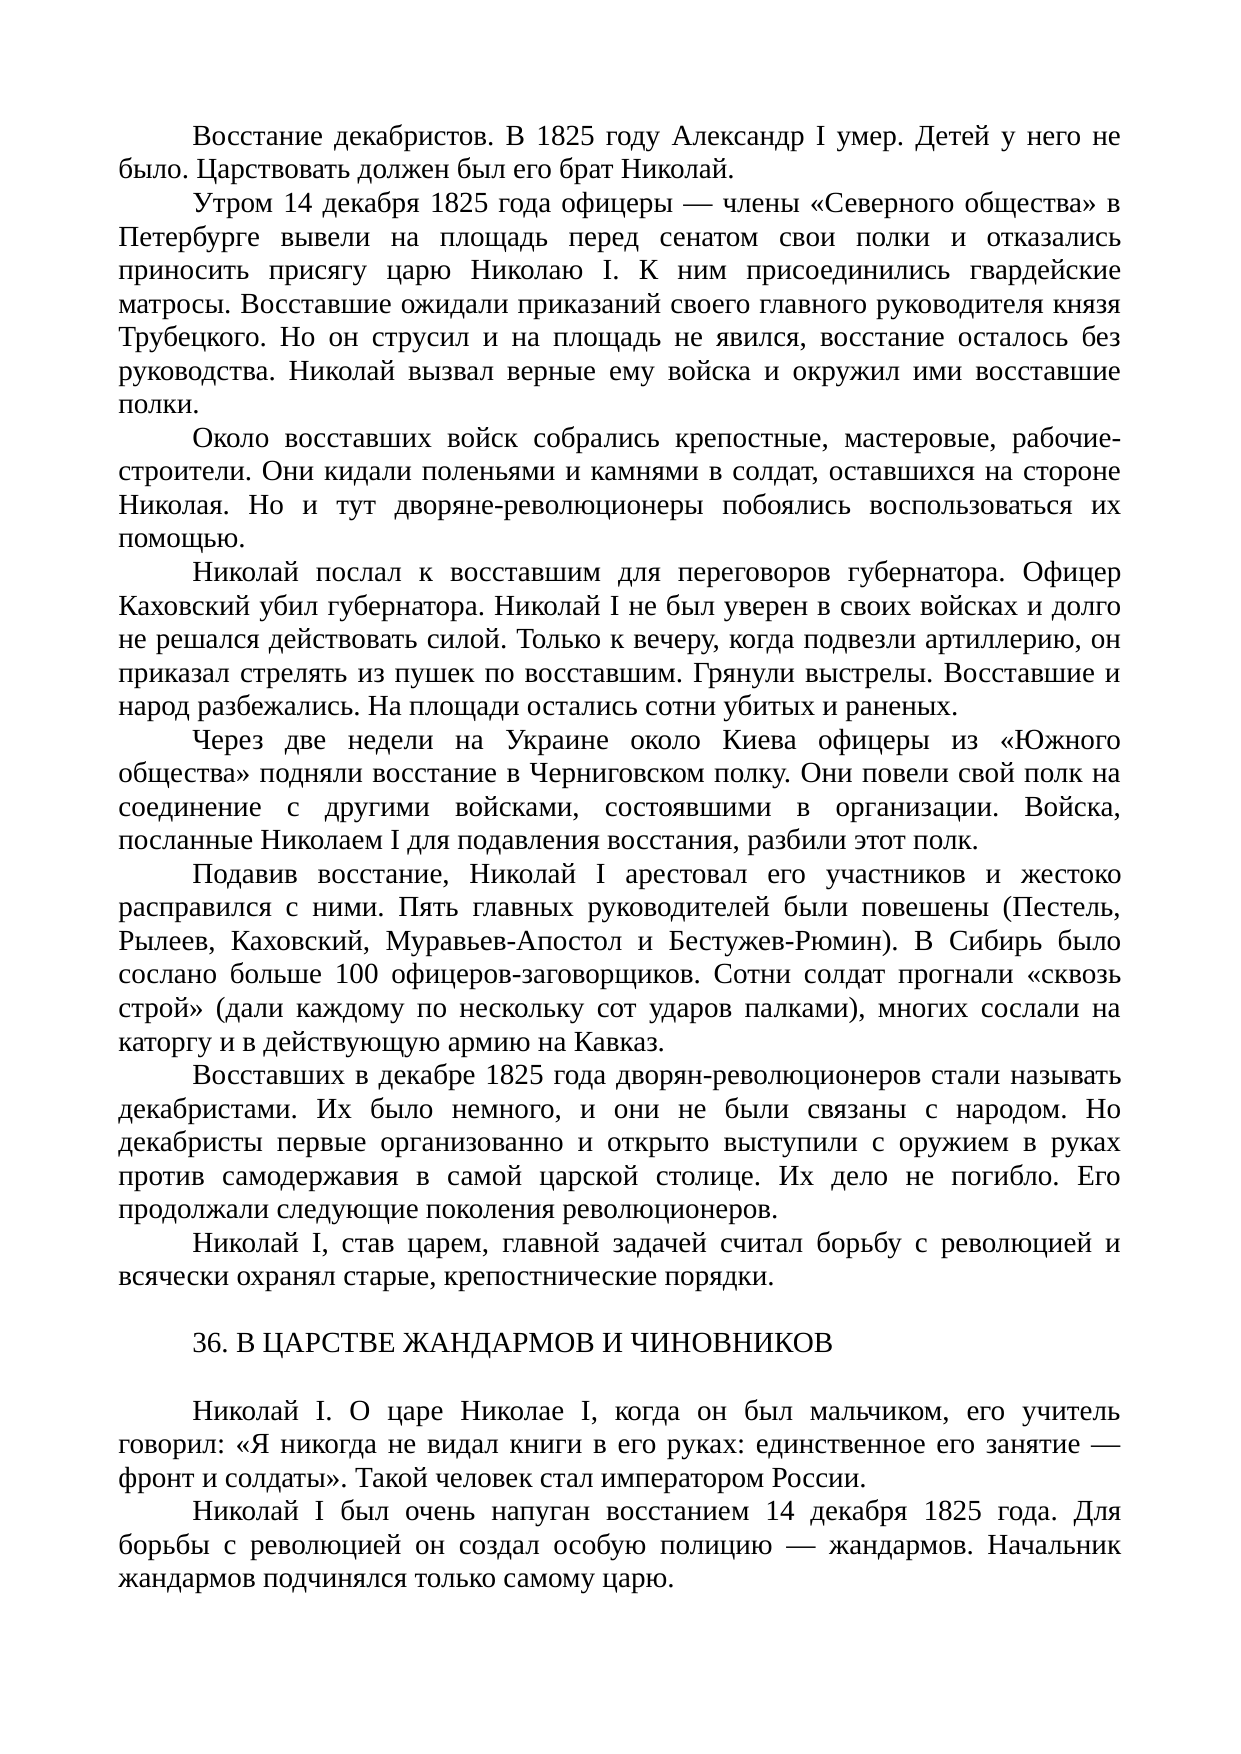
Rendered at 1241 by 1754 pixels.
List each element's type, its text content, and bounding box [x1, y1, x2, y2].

text Николай I был очень напуган восстанием 14 декабря 1825 года. Для борьбы с революцией он создал особую полицию — жандармов. Начальник жандармов подчинялся только самому царю. [118, 1493, 1122, 1594]
text Восставших в декабре 1825 года дворян-революционеров стали называть декабристами. Их было немного, и они не были связаны с народом. Но декабристы первые организованно и открыто выступили с оружием в руках против самодержавия в самой царской столице. Их дело не погибло. Его продолжали следующие поколения революционеров. [118, 1057, 1122, 1225]
text Восстание декабристов. В 1825 году Александр I умер. Детей у него не было. Царствовать должен был его брат Николай. [118, 118, 1122, 185]
text Николай I, став царем, главной задачей считал борьбу с революцией и всячески охранял старые, крепостнические порядки. [118, 1225, 1122, 1292]
text Николай I. О царе Николае I, когда он был мальчиком, его учитель говорил: «Я никогда не видал книги в его руках: единственное его занятие — фронт и солдаты». Такой человек стал императором России. [118, 1393, 1122, 1493]
text Около восставших войск собрались крепостные, мастеровые, рабочие-строители. Они кидали поленьями и камнями в солдат, оставшихся на стороне Николая. Но и тут дворяне-революционеры побоялись воспользоваться их помощью. [118, 420, 1122, 554]
text Николай послал к восставшим для переговоров губернатора. Офицер Каховский убил губернатора. Николай I не был уверен в своих войсках и долго не решался действовать силой. Только к вечеру, когда подвезли артиллерию, он приказал стрелять из пушек по восставшим. Грянули выстрелы. Восставшие и народ разбежались. На площади остались сотни убитых и раненых. [118, 554, 1122, 722]
text Утром 14 декабря 1825 года офицеры — члены «Северного общества» в Петербурге вывели на площадь перед сенатом свои полки и отказались приносить присягу царю Николаю I. К ним присоединились гвардейские матросы. Восставшие ожидали приказаний своего главного руководителя князя Трубецкого. Но он струсил и на площадь не явился, восстание осталось без руководства. Николай вызвал верные ему войска и окружил ими восставшие полки. [118, 185, 1122, 420]
text 36. В ЦАРСТВЕ ЖАНДАРМОВ И ЧИНОВНИКОВ [118, 1326, 1122, 1359]
text Подавив восстание, Николай I арестовал его участников и жестоко расправился с ними. Пять главных руководителей были повешены (Пестель, Рылеев, Каховский, Муравьев-Апостол и Бестужев-Рюмин). В Сибирь было сослано больше 100 офицеров-заговорщиков. Сотни солдат прогнали «сквозь строй» (дали каждому по нескольку сот ударов палками), многих сослали на каторгу и в действующую армию на Кавказ. [118, 856, 1122, 1057]
text Через две недели на Украине около Киева офицеры из «Южного общества» подняли восстание в Черниговском полку. Они повели свой полк на соединение с другими войсками, состоявшими в организации. Войска, посланные Николаем I для подавления восстания, разбили этот полк. [118, 722, 1122, 856]
